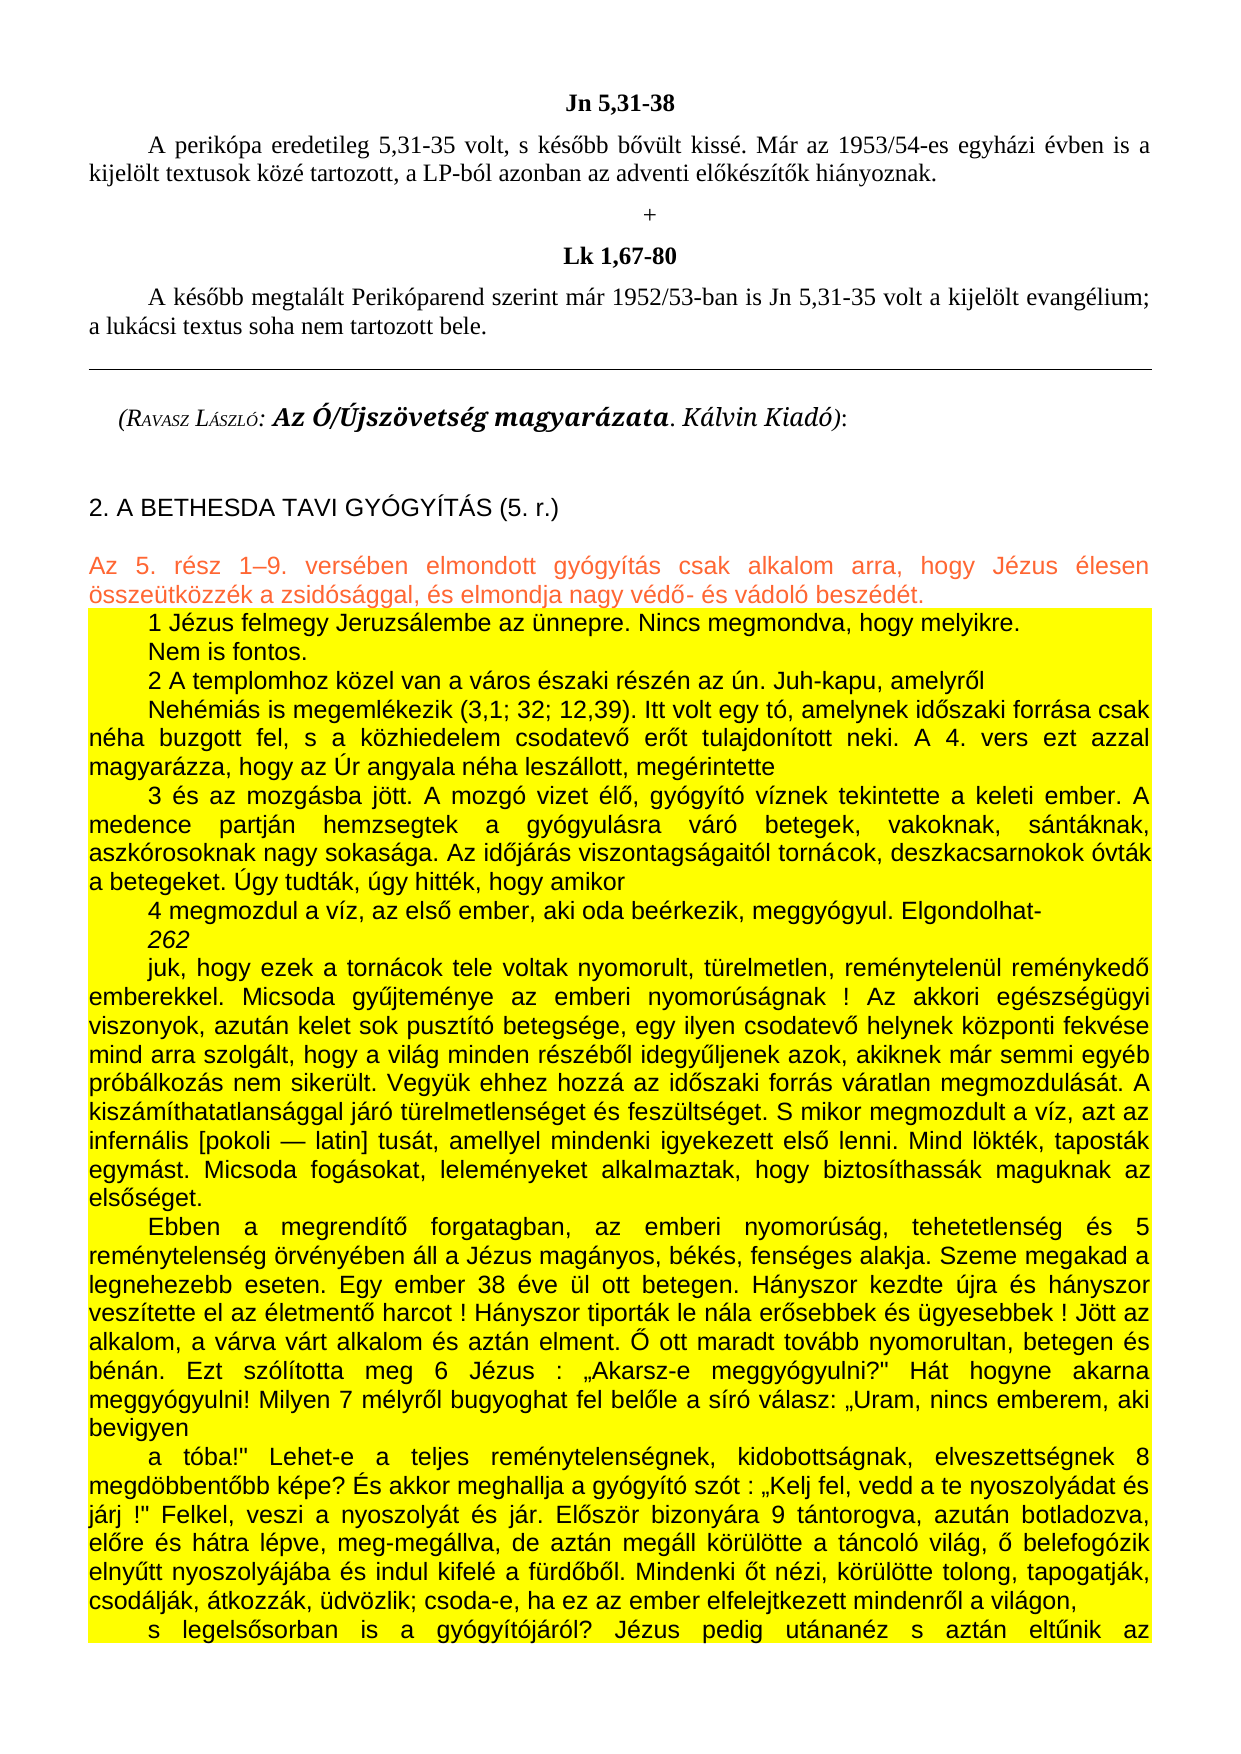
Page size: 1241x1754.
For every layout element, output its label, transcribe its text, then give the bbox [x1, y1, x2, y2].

text a tóba!" Lehet-e a teljes reménytelenségnek, kidobottságnak, elveszettségnek 8 megdöbbentőbb képe? És akkor meghallja a gyógyító szót : „Kelj fel, vedd a te nyoszolyádat és járj !" Felkel, veszi a nyoszolyát és jár. Először bizonyára 9 tántorogva, azután botladozva, előre és hátra lépve, meg-megállva, de aztán megáll körülötte a táncoló világ, ő belefogózik elnyűtt nyoszolyájába és indul kifelé a fürdőből. Mindenki őt nézi, körülötte tolong, tapogatják, csodálják, átkozzák, üdvözlik; csoda-e, ha ez az ember elfelejtkezett mindenről a világon, [88, 1442, 1152, 1615]
text juk, hogy ezek a tornácok tele voltak nyomorult, türelmetlen, reménytelenül reménykedő emberekkel. Micsoda gyűjteménye az emberi nyomorúságnak ! Az akkori egészségügyi viszonyok, azután kelet sok pusztító betegsége, egy ilyen csodatevő helynek központi fekvése mind arra szolgált, hogy a világ minden részéből idegyűljenek azok, akiknek már semmi egyéb próbálkozás nem sike­rült. Vegyük ehhez hozzá az időszaki forrás váratlan megmozdulását. A kiszá­míthatatlansággal járó türelmetlenséget és feszültséget. S mikor megmozdult a víz, azt az infernális [pokoli — latin] tusát, amellyel mindenki igyekezett első lenni. Mind lökték, taposták egymást. Micsoda fogásokat, leleményeket alkal­maztak, hogy biztosíthassák maguknak az elsőséget. [88, 953, 1152, 1212]
text Ebben a megrendítő forgatagban, az emberi nyomorúság, tehetetlenség és 5 reménytelenség örvényében áll a Jézus magányos, békés, fenséges alakja. Szeme megakad a legnehezebb eseten. Egy ember 38 éve ül ott betegen. Hányszor kezdte újra és hányszor veszítette el az életmentő harcot ! Hányszor tiporták le nála erősebbek és ügyesebbek ! Jött az alkalom, a várva várt alkalom és aztán elment. Ő ott maradt tovább nyomorultan, betegen és bénán. Ezt szólította meg 6 Jézus : „Akarsz-e meggyógyulni?" Hát hogyne akarna meggyógyulni! Milyen 7 mélyről bugyoghat fel belőle a síró válasz: „Uram, nincs emberem, aki bevigyen [88, 1212, 1152, 1442]
text 3 és az mozgásba jött. A mozgó vizet élő, gyógyító víznek tekintette a keleti ember. A medence partján hemzsegtek a gyógyulásra váró betegek, vakoknak, sántáknak, aszkórosoknak nagy sokasága. Az időjárás viszontagságaitól torná­cok, deszkacsarnokok óvták a betegeket. Úgy tudták, úgy hitték, hogy amikor [88, 781, 1152, 896]
text A később megtalált Perikóparend szerint már 1952/53-ban is Jn 5,31-35 volt a kijelölt evangélium; a lukácsi textus soha nem tartozott bele. [88, 282, 1152, 340]
text s legelsősorban is a gyógyítójáról? Jézus pedig utánanéz s aztán eltűnik az [88, 1615, 1152, 1643]
text 2. A BETHESDA TAVI GYÓGYÍTÁS (5. r.) [88, 493, 1152, 521]
text 4 megmozdul a víz, az első ember, aki oda beérkezik, meggyógyul. Elgondolhat- [88, 896, 1152, 925]
subtitle Lk 1,67-80 [88, 241, 1152, 270]
text 1 Jézus felmegy Jeruzsálembe az ünnepre. Nincs megmondva, hogy melyikre. [88, 608, 1152, 637]
text 262 [88, 925, 1152, 953]
text Nehémiás is megemlékezik (3,1; 32; 12,39). Itt volt egy tó, amelynek időszaki forrása csak néha buzgott fel, s a közhiedelem csodatevő erőt tulajdonított neki. A 4. vers ezt azzal magyarázza, hogy az Úr angyala néha leszállott, megérintette [88, 695, 1152, 781]
subtitle Jn 5,31-38 [88, 88, 1152, 117]
text (Ravasz László: Az Ó/Újszövetség magyarázata. Kálvin Kiadó): [88, 370, 1152, 463]
text 2 A templomhoz közel van a város északi részén az ún. Juh-kapu, amelyről [88, 666, 1152, 695]
text Az 5. rész 1‒9. versében elmondott gyógyítás csak alkalom arra, hogy Jézus élesen összeütközzék a zsidósággal, és elmondja nagy védő‑ és vádoló beszédét. [88, 551, 1152, 608]
text Nem is fontos. [88, 637, 1152, 666]
text A perikópa eredetileg 5,31-35 volt, s később bővült kissé. Már az 1953/54-es egyházi évben is a kijelölt textusok közé tartozott, a LP-ból azonban az adventi előkészítők hiányoznak. [88, 130, 1152, 187]
text + [88, 200, 1152, 228]
